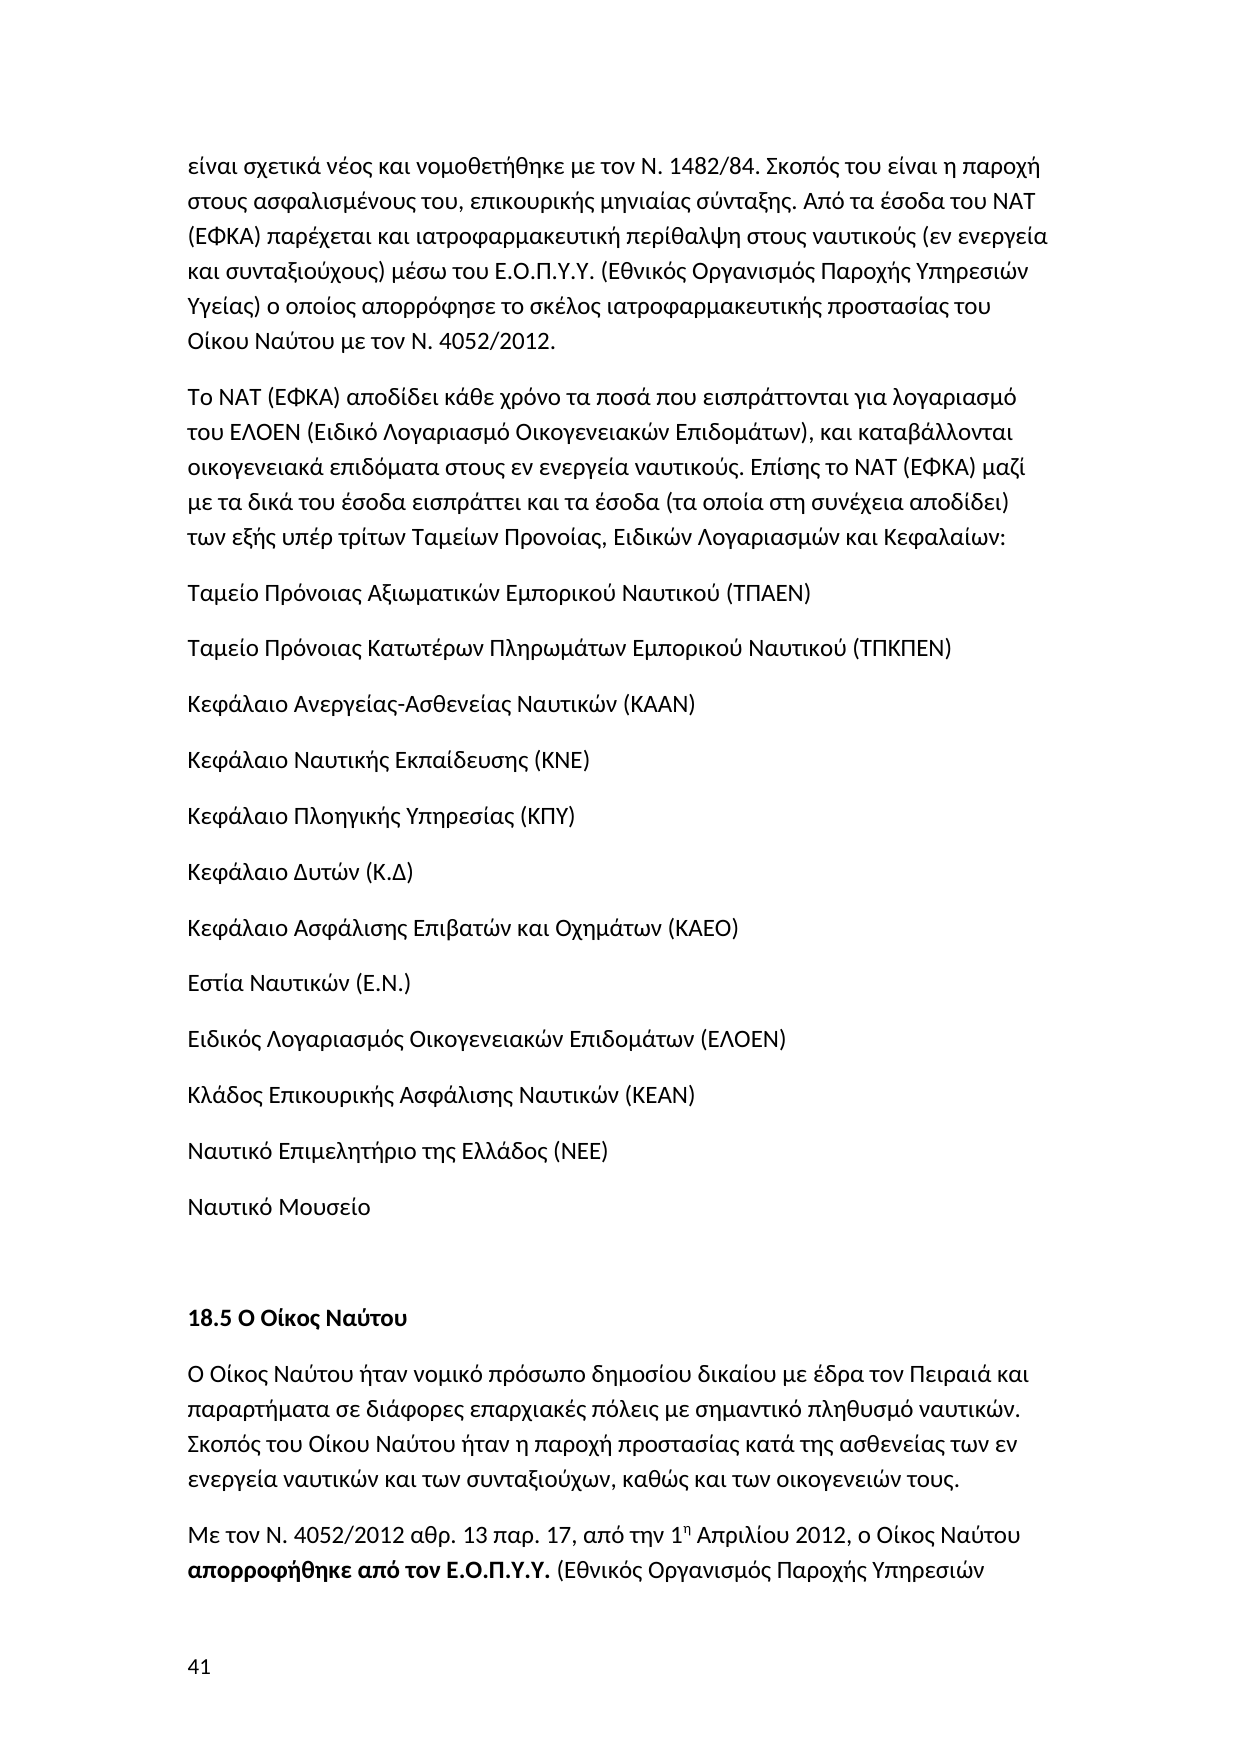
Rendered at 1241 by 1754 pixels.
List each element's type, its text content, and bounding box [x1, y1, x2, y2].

text είναι σχετικά νέος και νομοθετήθηκε με τον Ν. 1482/84. Σκοπός του είναι η παροχή στους ασφαλισμένους του, επικουρικής μηνιαίας σύνταξης. Από τα έσοδα του ΝΑΤ (ΕΦΚΑ) παρέχεται και ιατροφαρμακευτική περίθαλψη στους ναυτικούς (εν ενεργεία και συνταξιούχους) μέσω του Ε.Ο.Π.Υ.Υ. (Εθνικός Οργανισμός Παροχής Υπηρεσιών Υγείας) ο οποίος απορρόφησε το σκέλος ιατροφαρμακευτικής προστασίας του Οίκου Ναύτου με τον Ν. 4052/2012. [187, 150, 1053, 356]
text Ναυτικό Επιμελητήριο της Ελλάδος (ΝΕΕ) [187, 1135, 1053, 1166]
text Ο Οίκος Ναύτου ήταν νομικό πρόσωπο δημοσίου δικαίου με έδρα τον Πειραιά και παραρτήματα σε διάφορες επαρχιακές πόλεις με σημαντικό πληθυσμό ναυτικών. Σκοπός του Οίκου Ναύτου ήταν η παροχή προστασίας κατά της ασθενείας των εν ενεργεία ναυτικών και των συνταξιούχων, καθώς και των οικογενειών τους. [187, 1358, 1053, 1494]
text Κεφάλαιο Ανεργείας-Ασθενείας Ναυτικών (ΚΑΑΝ) [187, 688, 1053, 719]
text Ναυτικό Μουσείο [187, 1191, 1053, 1221]
text Με τον Ν. 4052/2012 αθρ. 13 παρ. 17, από την 1η Απριλίου 2012, ο Οίκος Ναύτου απορροφήθηκε από τον Ε.Ο.Π.Υ.Υ. (Εθνικός Οργανισμός Παροχής Υπηρεσιών [187, 1519, 1053, 1585]
text 18.5 Ο Οίκος Ναύτου [187, 1302, 1053, 1333]
text Ταμείο Πρόνοιας Αξιωματικών Εμπορικού Ναυτικού (ΤΠΑΕΝ) [187, 577, 1053, 607]
text Κεφάλαιο Πλοηγικής Υπηρεσίας (ΚΠΥ) [187, 800, 1053, 831]
text Κεφάλαιο Δυτών (Κ.Δ) [187, 856, 1053, 886]
text Ταμείο Πρόνοιας Κατωτέρων Πληρωμάτων Εμπορικού Ναυτικού (ΤΠΚΠΕΝ) [187, 632, 1053, 663]
text Εστία Ναυτικών (Ε.Ν.) [187, 967, 1053, 998]
text Κεφάλαιο Ασφάλισης Επιβατών και Οχημάτων (ΚΑΕΟ) [187, 912, 1053, 942]
text Ειδικός Λογαριασμός Οικογενειακών Επιδομάτων (ΕΛΟΕΝ) [187, 1023, 1053, 1054]
text Κλάδος Επικουρικής Ασφάλισης Ναυτικών (ΚΕΑΝ) [187, 1079, 1053, 1110]
text Κεφάλαιο Ναυτικής Εκπαίδευσης (ΚΝΕ) [187, 744, 1053, 775]
text Το ΝΑΤ (ΕΦΚΑ) αποδίδει κάθε χρόνο τα ποσά που εισπράττονται για λογαριασμό του ΕΛΟΕΝ (Ειδικό Λογαριασμό Οικογενειακών Επιδομάτων), και καταβάλλονται οικογενειακά επιδόματα στους εν ενεργεία ναυτικούς. Επίσης το ΝΑΤ (ΕΦΚΑ) μαζί με τα δικά του έσοδα εισπράττει και τα έσοδα (τα οποία στη συνέχεια αποδίδει) των εξής υπέρ τρίτων Ταμείων Προνοίας, Ειδικών Λογαριασμών και Κεφαλαίων: [187, 381, 1053, 551]
